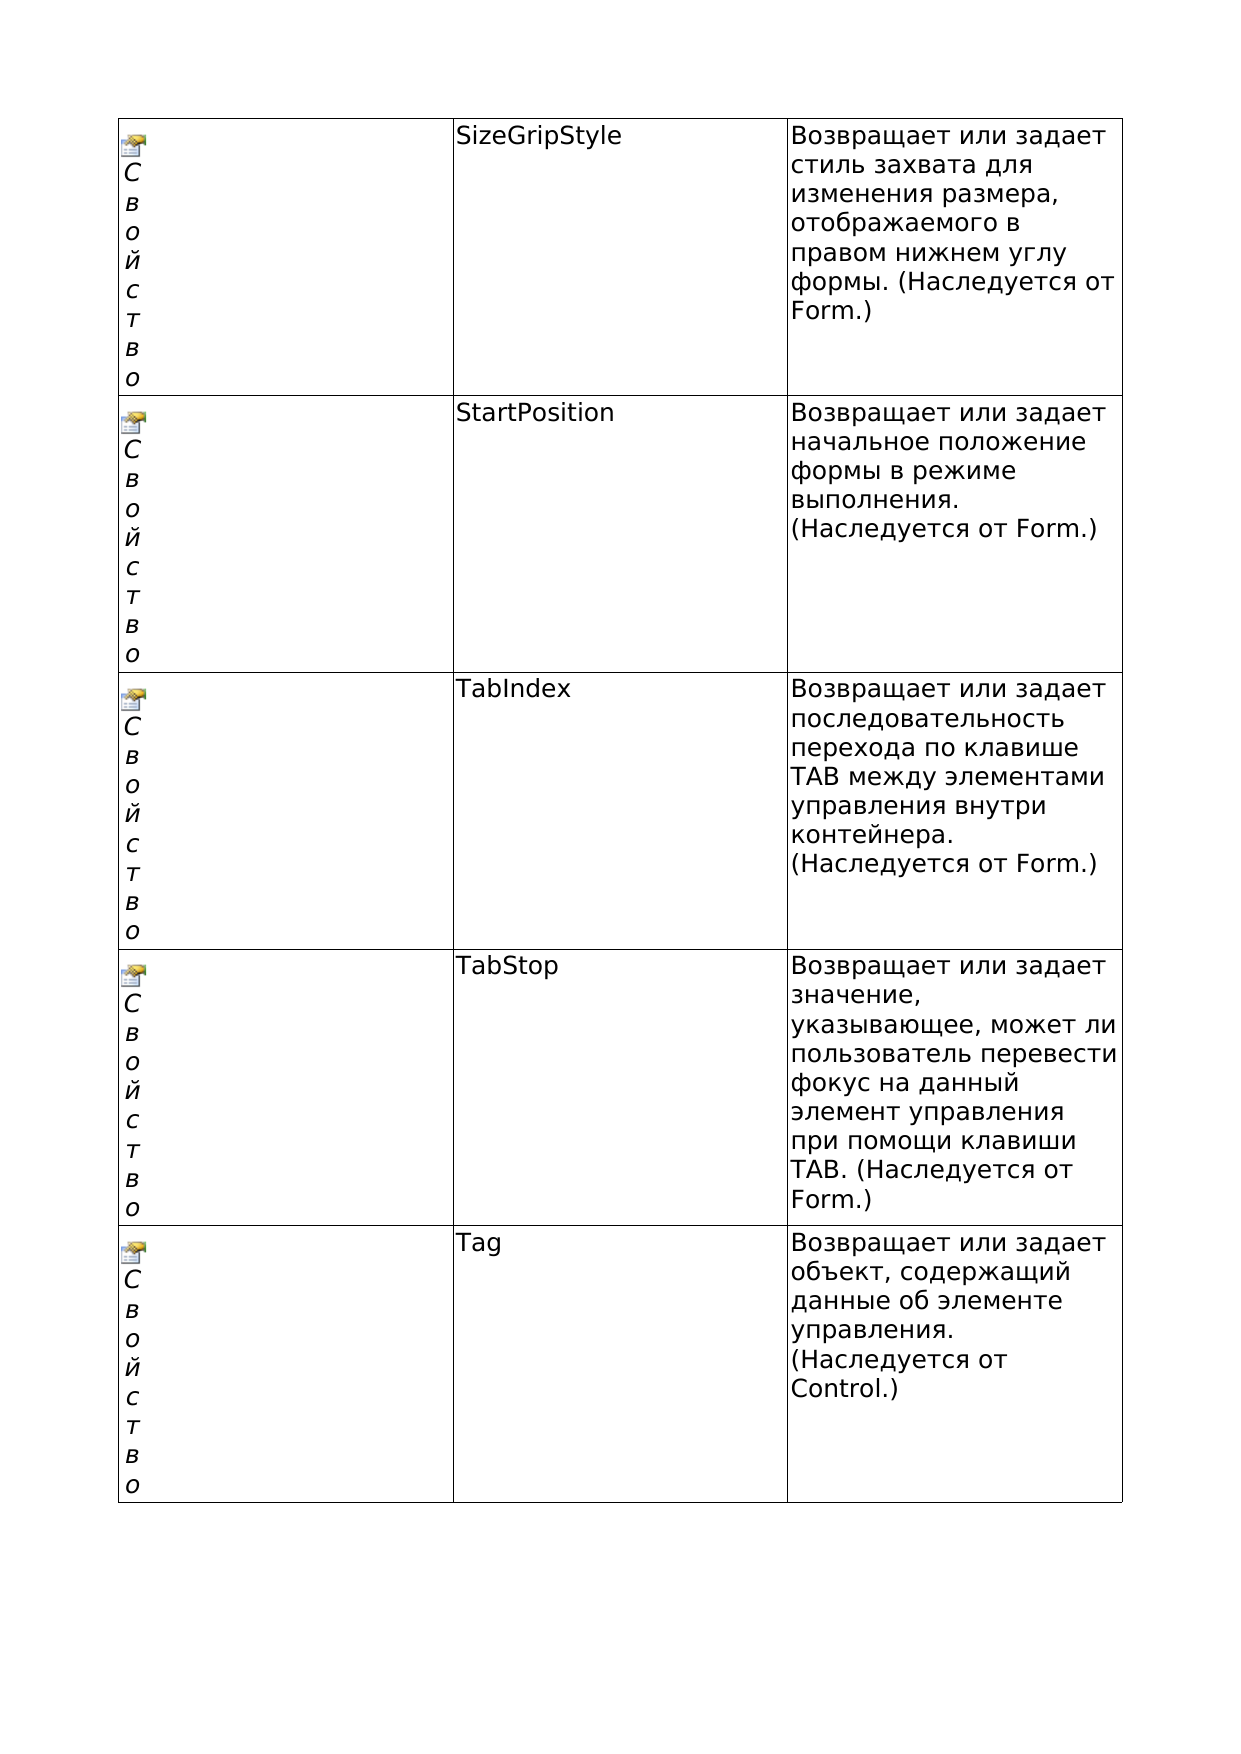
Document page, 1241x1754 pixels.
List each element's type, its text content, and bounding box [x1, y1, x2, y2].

table_cell TabIndex [454, 673, 787, 948]
table_cell TabStop [454, 950, 787, 1225]
table_cell [119, 396, 453, 672]
picture [121, 1240, 147, 1266]
table_cell [119, 1226, 453, 1502]
table_cell Возвращает или задает начальное положение формы в режиме выполнения. (Наследуется от Form.) [788, 396, 1122, 672]
table_cell StartPosition [454, 396, 787, 672]
table_cell Возвращает или задает стиль захвата для изменения размера, отображаемого в правом нижнем углу формы. (Наследуется от Form.) [788, 119, 1122, 395]
table_cell Возвращает или задает последовательность перехода по клавише TAB между элементами управления внутри контейнера. (Наследуется от Form.) [788, 673, 1122, 948]
picture [121, 410, 147, 436]
table_cell Возвращает или задает объект, содержащий данные об элементе управления. (Наследуется от Control.) [788, 1226, 1122, 1502]
table_cell [119, 119, 453, 395]
table_cell Tag [454, 1226, 787, 1502]
picture [121, 963, 147, 989]
picture [121, 687, 147, 713]
picture [121, 133, 147, 159]
table_cell SizeGripStyle [454, 119, 787, 395]
table_cell Возвращает или задает значение, указывающее, может ли пользователь перевести фокус на данный элемент управления при помощи клавиши TAB. (Наследуется от Form.) [788, 950, 1122, 1225]
table_cell [119, 673, 453, 948]
table_cell [119, 950, 453, 1225]
